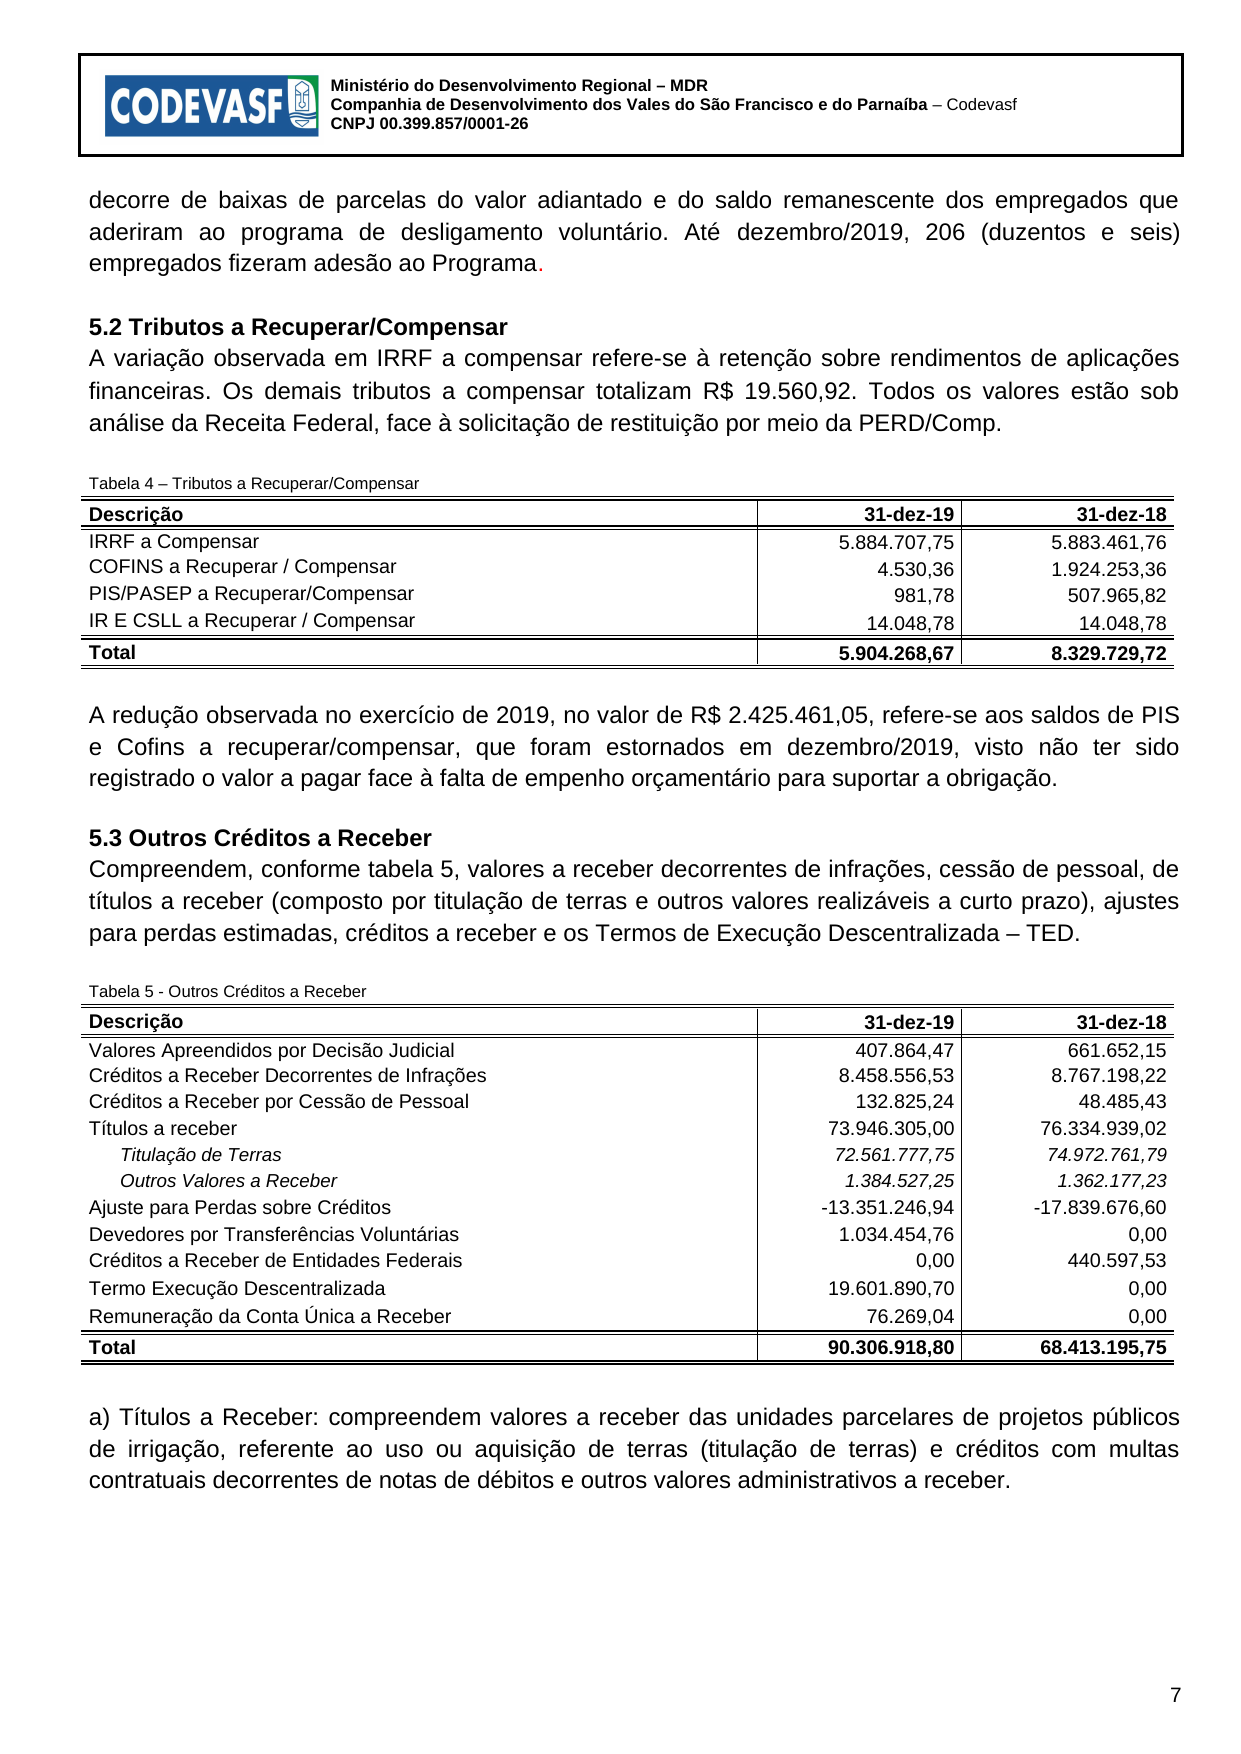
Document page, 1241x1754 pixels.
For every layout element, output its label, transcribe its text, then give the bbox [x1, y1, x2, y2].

table_cell Créditos a Receber de Entidades Federais [81, 1248, 757, 1274]
table_cell Titulação de Terras [81, 1141, 757, 1168]
table_header 31-dez-18 [962, 1008, 1174, 1033]
table_cell 76.334.939,02 [962, 1115, 1174, 1141]
table_cell 72.561.777,75 [758, 1141, 961, 1168]
text 5.3 Outros Créditos a Receber [89, 823, 1181, 851]
table_cell Termo Execução Descentralizada [81, 1274, 757, 1302]
table_cell 1.034.454,76 [758, 1221, 961, 1247]
table_cell IRRF a Compensar [81, 530, 757, 553]
table_cell 19.601.890,70 [758, 1274, 961, 1302]
table_cell 0,00 [962, 1274, 1174, 1302]
table_cell 407.864,47 [758, 1038, 961, 1062]
table_cell 8.767.198,22 [962, 1062, 1174, 1088]
table_cell 440.597,53 [962, 1248, 1174, 1274]
table_cell IR E CSLL a Recuperar / Compensar [81, 607, 757, 635]
table_cell Total [81, 640, 757, 664]
text Tabela 5 - Outros Créditos a Receber [89, 982, 1181, 1001]
table_cell Ajuste para Perdas sobre Créditos [81, 1194, 757, 1221]
table_cell 507.965,82 [962, 580, 1174, 607]
table_cell 14.048,78 [962, 607, 1174, 635]
table_cell -17.839.676,60 [962, 1194, 1174, 1221]
table_cell 5.884.707,75 [758, 530, 961, 553]
table_cell 1.384.527,25 [758, 1168, 961, 1194]
table_cell Outros Valores a Receber [81, 1168, 757, 1194]
table_header 31-dez-19 [758, 501, 961, 525]
table_cell Valores Apreendidos por Decisão Judicial [81, 1038, 757, 1062]
table_cell 74.972.761,79 [962, 1141, 1174, 1168]
table_cell 981,78 [758, 580, 961, 607]
text 5.2 Tributos a Recuperar/Compensar [89, 313, 1181, 340]
text Compreendem, conforme tabela 5, valores a receber decorrentes de infrações, cessão de pessoal, de títulos a receber (composto por titulação de terras e outros valores realizáveis a curto prazo), ajustes para perdas estimadas, créditos a receber e os Termos de Execução Descentralizada – TED. [89, 855, 1181, 946]
table_cell 4.530,36 [758, 554, 961, 580]
picture [99, 69, 325, 145]
table_cell 48.485,43 [962, 1088, 1174, 1115]
table_cell 0,00 [758, 1248, 961, 1274]
table_cell 8.329.729,72 [962, 640, 1174, 664]
table_cell Créditos a Receber Decorrentes de Infrações [81, 1062, 757, 1088]
table_cell Devedores por Transferências Voluntárias [81, 1221, 757, 1247]
table_cell 0,00 [962, 1302, 1174, 1330]
table_cell 5.904.268,67 [758, 640, 961, 664]
table_cell 5.883.461,76 [962, 530, 1174, 553]
table_cell 1.362.177,23 [962, 1168, 1174, 1194]
table_cell 14.048,78 [758, 607, 961, 635]
table_header Descrição [81, 501, 757, 525]
text Tabela 4 – Tributos a Recuperar/Compensar [89, 474, 1181, 493]
table_cell PIS/PASEP a Recuperar/Compensar [81, 580, 757, 607]
table_cell 76.269,04 [758, 1302, 961, 1330]
table_cell 90.306.918,80 [758, 1335, 961, 1360]
table_cell 8.458.556,53 [758, 1062, 961, 1088]
table_header Descrição [81, 1008, 757, 1033]
table_cell 132.825,24 [758, 1088, 961, 1115]
text A redução observada no exercício de 2019, no valor de R$ 2.425.461,05, refere-se aos saldos de PIS e Cofins a recuperar/compensar, que foram estornados em dezembro/2019, visto não ter sido registrado o valor a pagar face à falta de empenho orçamentário para suportar a obrigação. [89, 701, 1181, 792]
table_cell 661.652,15 [962, 1038, 1174, 1062]
text A variação observada em IRRF a compensar refere-se à retenção sobre rendimentos de aplicações financeiras. Os demais tributos a compensar totalizam R$ 19.560,92. Todos os valores estão sob análise da Receita Federal, face à solicitação de restituição por meio da PERD/Comp. [89, 344, 1181, 437]
table_cell Créditos a Receber por Cessão de Pessoal [81, 1088, 757, 1115]
table_cell Remuneração da Conta Única a Receber [81, 1302, 757, 1330]
table_cell Títulos a receber [81, 1115, 757, 1141]
table_cell 73.946.305,00 [758, 1115, 961, 1141]
table_cell -13.351.246,94 [758, 1194, 961, 1221]
table_cell Total [81, 1335, 757, 1360]
table_header 31-dez-18 [962, 501, 1174, 525]
table_cell 0,00 [962, 1221, 1174, 1247]
table_cell COFINS a Recuperar / Compensar [81, 554, 757, 580]
text decorre de baixas de parcelas do valor adiantado e do saldo remanescente dos empregados que aderiram ao programa de desligamento voluntário. Até dezembro/2019, 206 (duzentos e seis) empregados fizeram adesão ao Programa. [89, 186, 1181, 277]
table_header 31-dez-19 [758, 1008, 961, 1033]
table_cell 1.924.253,36 [962, 554, 1174, 580]
text a) Títulos a Receber: compreendem valores a receber das unidades parcelares de projetos públicos de irrigação, referente ao uso ou aquisição de terras (titulação de terras) e créditos com multas contratuais decorrentes de notas de débitos e outros valores administrativos a receber. [89, 1403, 1181, 1494]
table_cell 68.413.195,75 [962, 1335, 1174, 1360]
